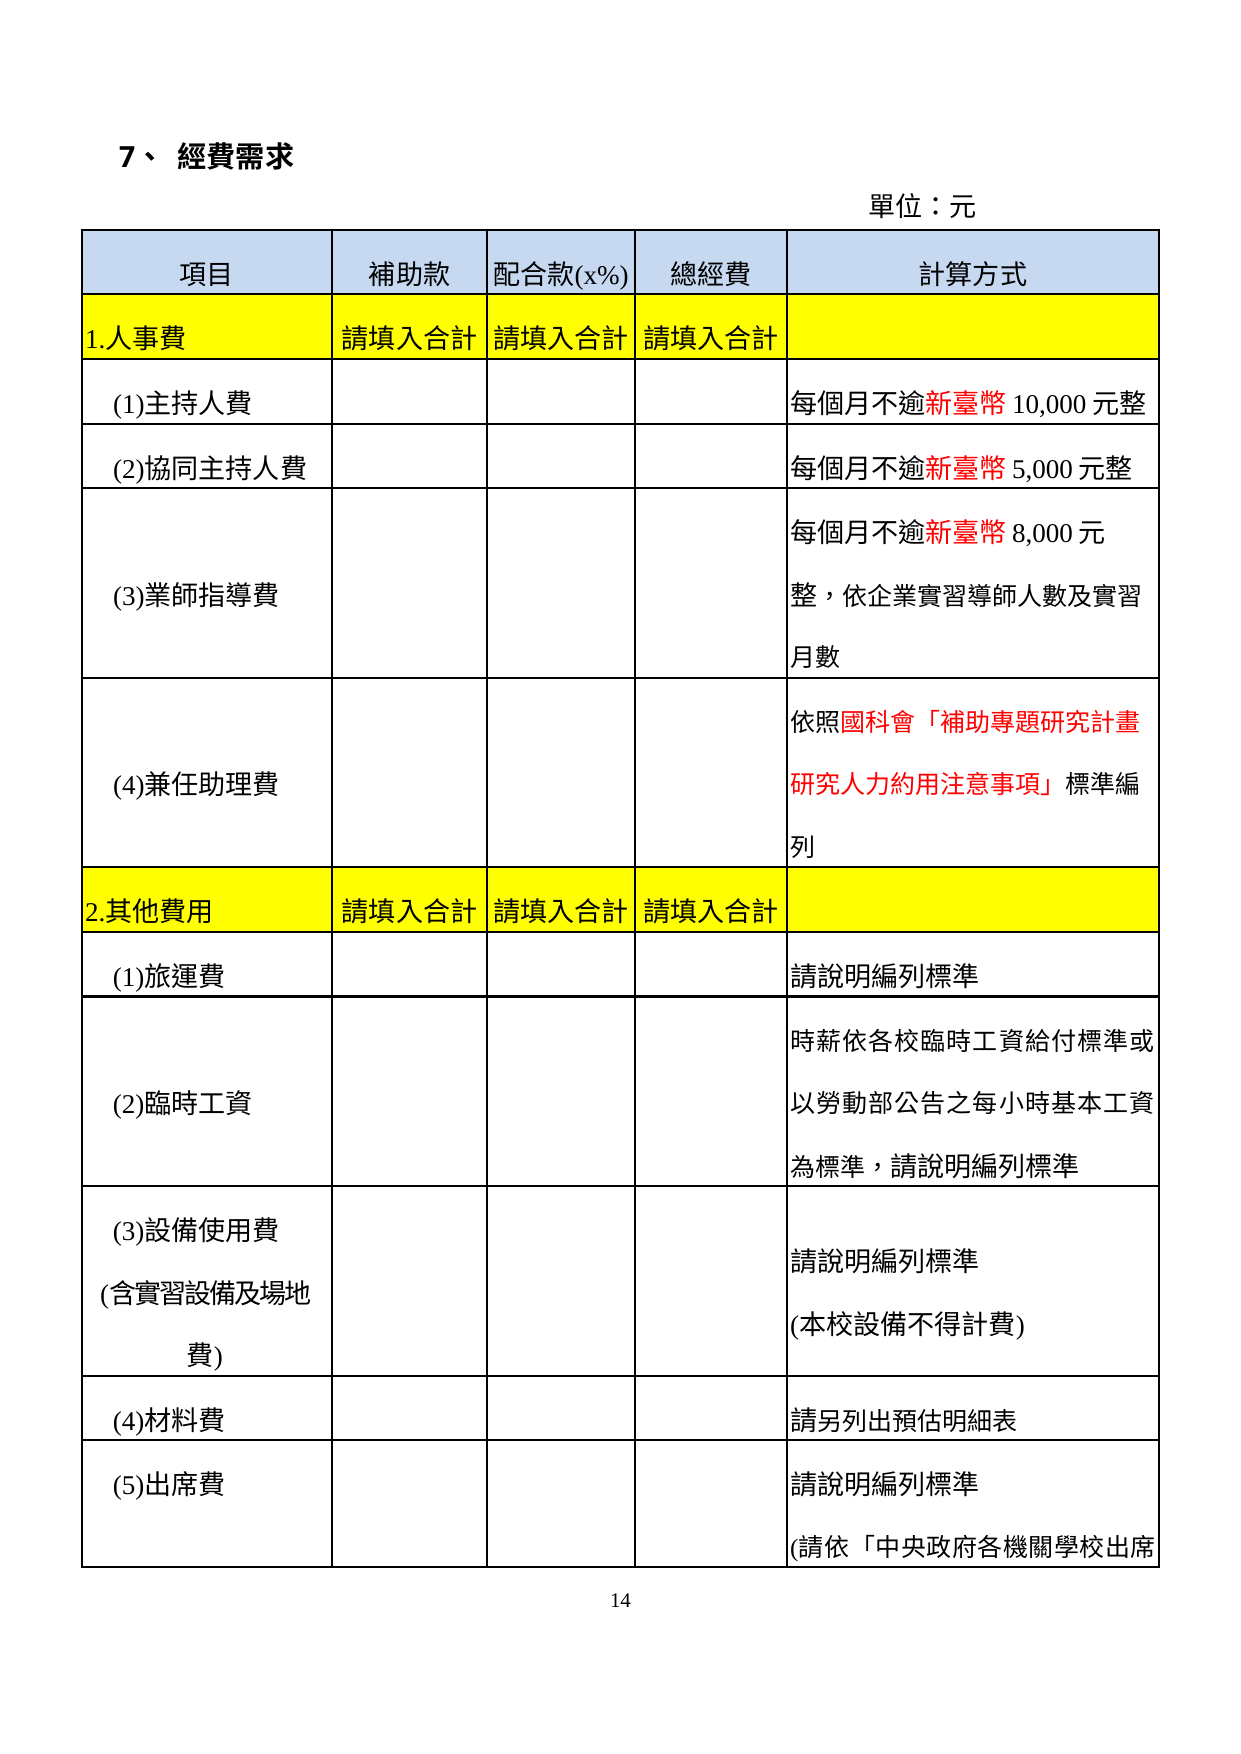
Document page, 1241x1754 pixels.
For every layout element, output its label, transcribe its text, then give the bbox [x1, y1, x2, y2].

table_cell [636, 360, 786, 422]
table_cell (2)臨時工資 [83, 998, 331, 1185]
table_cell 請填入合計 [636, 295, 786, 358]
table_cell 請填入合計 [333, 295, 486, 358]
table_cell [636, 679, 786, 866]
table_cell (1)主持人費 [83, 360, 331, 422]
table_cell 每個月不逾新臺幣10,000元整 [788, 360, 1158, 422]
table_cell [488, 1441, 634, 1566]
table_cell [488, 933, 634, 995]
table_cell (5)出席費 [83, 1441, 331, 1566]
table_cell 1.人事費 [83, 295, 331, 358]
table_cell [488, 1377, 634, 1439]
table_cell [333, 1441, 486, 1566]
table_cell [333, 489, 486, 677]
table_cell [636, 425, 786, 487]
list 經費需求 [118, 134, 1122, 176]
table_cell [333, 933, 486, 995]
table_cell [636, 1187, 786, 1374]
table_cell [333, 360, 486, 422]
table_cell 依照國科會「補助專題研究計畫研究人力約用注意事項」標準編列 [788, 679, 1158, 866]
table_header 補助款 [333, 231, 486, 293]
table_cell [333, 679, 486, 866]
table_cell [488, 679, 634, 866]
table_cell [333, 425, 486, 487]
table_cell [488, 1187, 634, 1374]
table_cell 時薪依各校臨時工資給付標準或以勞動部公告之每小時基本工資為標準，請說明編列標準 [788, 998, 1158, 1185]
table_cell [488, 425, 634, 487]
table_cell [636, 1377, 786, 1439]
table_cell 請說明編列標準 [788, 933, 1158, 995]
table_cell (1)旅運費 [83, 933, 331, 995]
table_cell (4)兼任助理費 [83, 679, 331, 866]
table_cell 2.其他費用 [83, 868, 331, 931]
table_cell (3)設備使用費 (含實習設備及場地費) [83, 1187, 331, 1374]
table_cell 每個月不逾新臺幣5,000元整 [788, 425, 1158, 487]
table_cell [788, 295, 1158, 358]
table_cell [636, 489, 786, 677]
table_cell [333, 1377, 486, 1439]
table_cell [636, 998, 786, 1185]
table_cell (3)業師指導費 [83, 489, 331, 677]
table_cell [636, 1441, 786, 1566]
table_cell (2)協同主持人費 [83, 425, 331, 487]
table_cell (4)材料費 [83, 1377, 331, 1439]
text 單位：元 [218, 183, 1211, 225]
table_cell 請填入合計 [488, 868, 634, 931]
table_cell [333, 998, 486, 1185]
table_header 計算方式 [788, 231, 1158, 293]
table_header 配合款(x%) [488, 231, 634, 293]
table_cell [788, 868, 1158, 931]
table_cell [488, 360, 634, 422]
table_cell [488, 998, 634, 1185]
table_cell [636, 933, 786, 995]
table_cell 請填入合計 [333, 868, 486, 931]
table_cell 請填入合計 [636, 868, 786, 931]
table_cell 請另列出預估明細表 [788, 1377, 1158, 1439]
table_cell 請填入合計 [488, 295, 634, 358]
table_cell [488, 489, 634, 677]
table_cell 請說明編列標準 (請依「中央政府各機關學校出席 [788, 1441, 1158, 1566]
table_cell 請說明編列標準 (本校設備不得計費) [788, 1187, 1158, 1374]
table_cell [333, 1187, 486, 1374]
table_cell 每個月不逾新臺幣8,000元整，依企業實習導師人數及實習月數 [788, 489, 1158, 677]
table_header 項目 [83, 231, 331, 293]
table_header 總經費 [636, 231, 786, 293]
